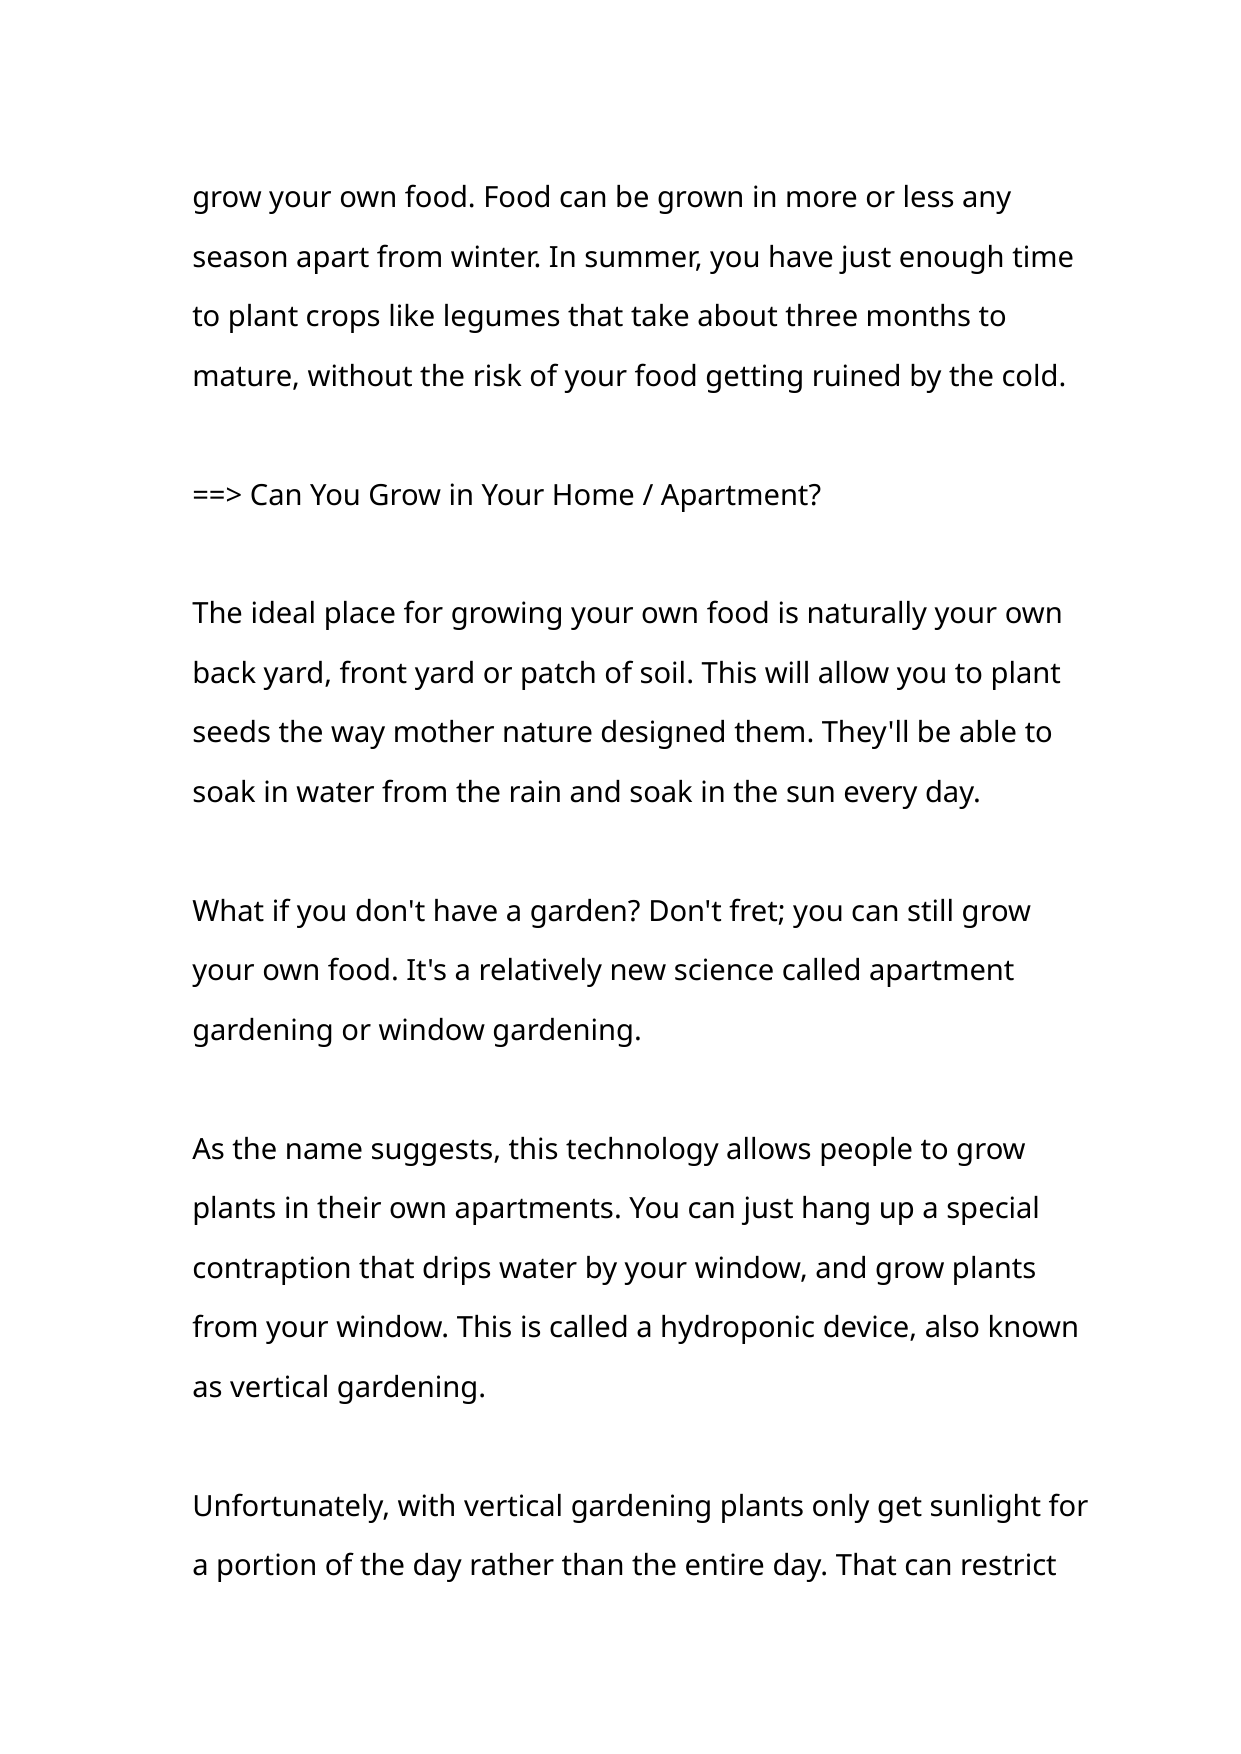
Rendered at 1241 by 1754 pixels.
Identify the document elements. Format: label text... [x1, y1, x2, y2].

text The ideal place for growing your own food is naturally your own back yard, front yard or patch of soil. This will allow you to plant seeds the way mother nature designed them. They'll be able to soak in water from the rain and soak in the sun every day. [192, 593, 1096, 811]
text grow your own food. Food can be grown in more or less any season apart from winter. In summer, you have just enough time to plant crops like legumes that take about three months to mature, without the risk of your food getting ruined by the cold. [192, 176, 1096, 394]
text ==> Can You Grow in Your Home / Apartment? [192, 474, 1096, 513]
text What if you don't have a garden? Don't fret; you can still grow your own food. It's a relatively new science called apartment gardening or window gardening. [192, 890, 1096, 1049]
text As the name suggests, this technology allows people to grow plants in their own apartments. You can just hang up a special contraption that drips water by your window, and grow plants from your window. This is called a hydroponic device, also known as vertical gardening. [192, 1128, 1096, 1406]
text Unfortunately, with vertical gardening plants only get sunlight for a portion of the day rather than the entire day. That can restrict [192, 1485, 1096, 1584]
